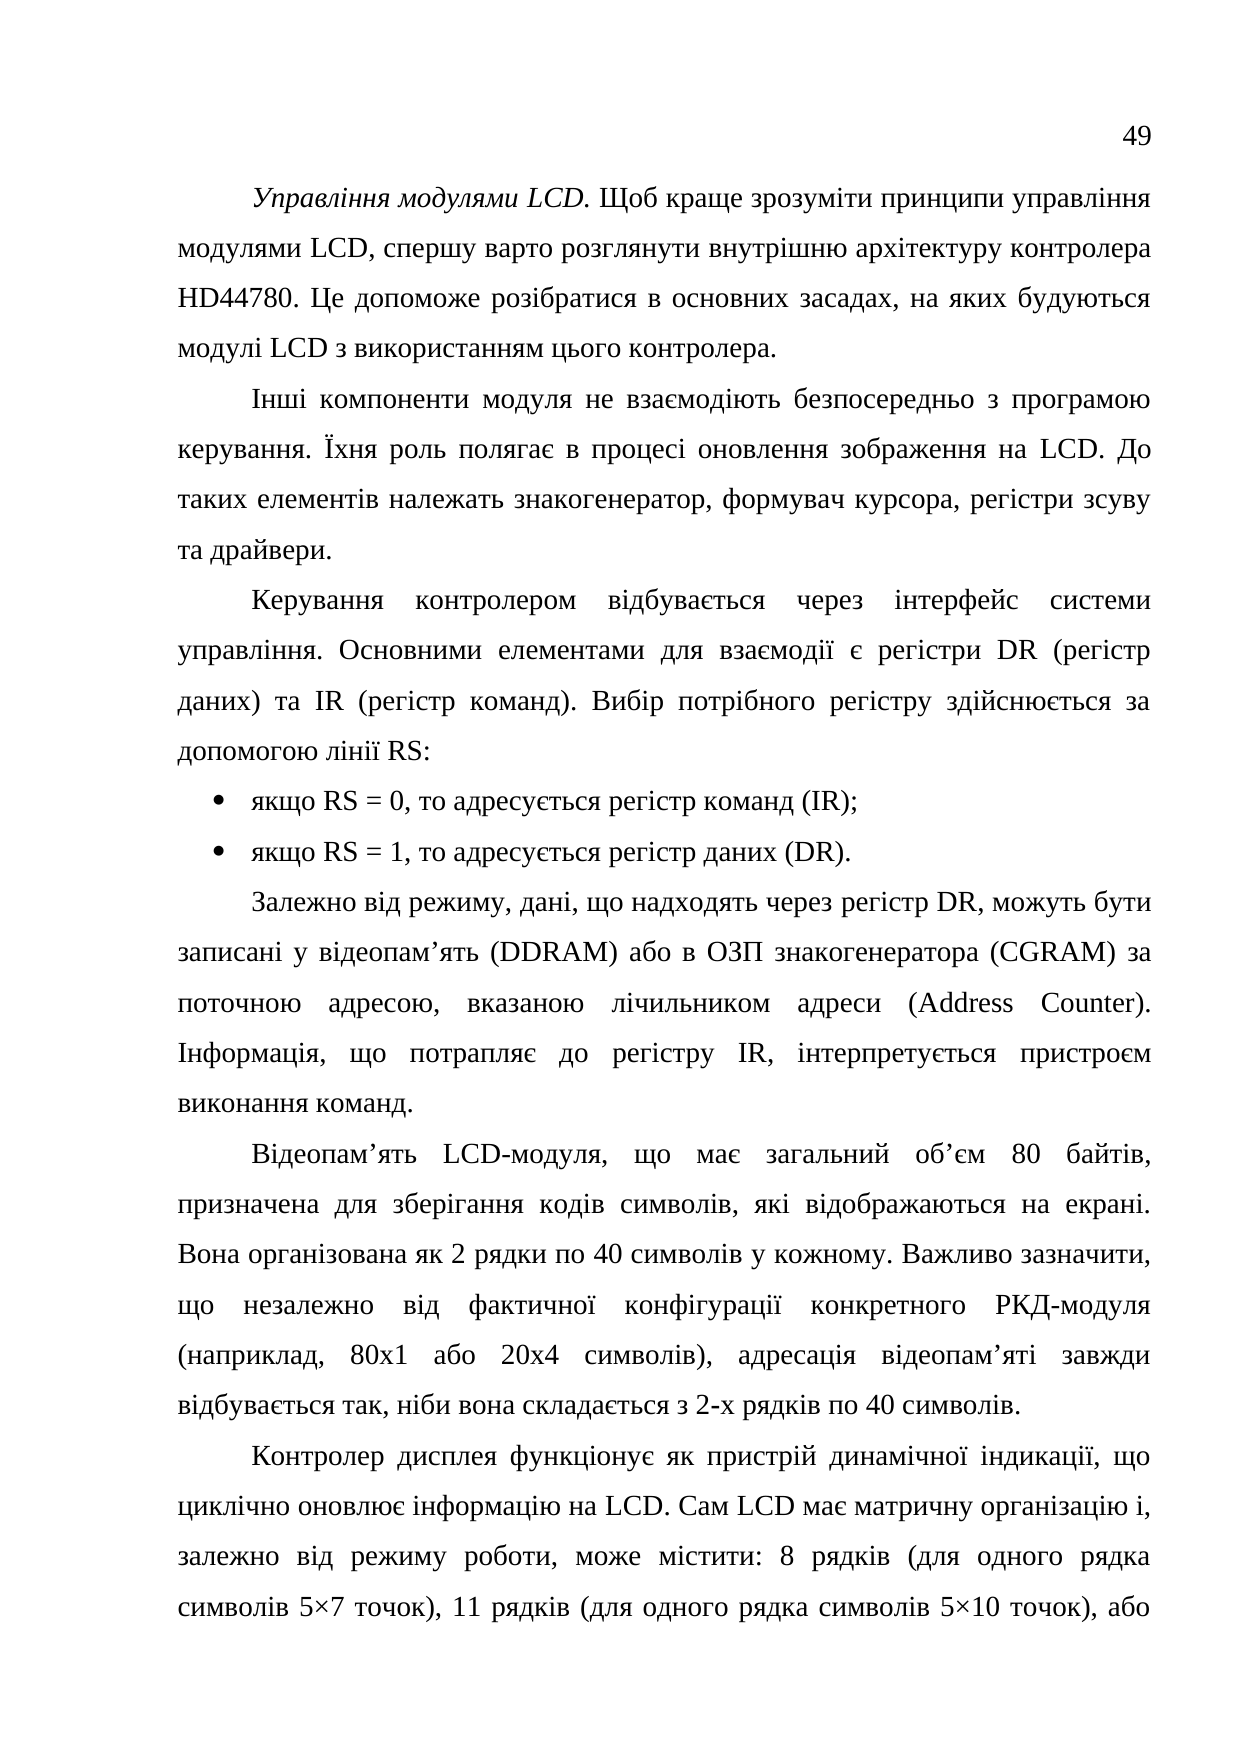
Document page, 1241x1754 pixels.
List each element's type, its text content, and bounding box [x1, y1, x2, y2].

list якщо RS = 1, то адресується регістр даних (DR). [213, 834, 1152, 867]
text Управління модулями LCD. Щоб краще зрозуміти принципи управління модулями LCD, спершу варто розглянути внутрішню архітектуру контролера HD44780. Це допоможе розібратися в основних засадах, на яких будуються модулі LCD з використанням цього контролера. [177, 180, 1152, 364]
text Залежно від режиму, дані, що надходять через регістр DR, можуть бути записані у відеопам’ять (DDRAM) або в ОЗП знакогенератора (CGRAM) за поточною адресою, вказаною лічильником адреси (Аddress Сounter). Інформація, що потрапляє до регістру IR, інтерпретується пристроєм виконання команд. [177, 884, 1152, 1119]
list якщо RS = 0, то адресується регістр команд (IR); [213, 783, 1152, 817]
text Інші компоненти модуля не взаємодіють безпосередньо з програмою керування. Їхня роль полягає в процесі оновлення зображення на LCD. До таких елементів належать знакогенератор, формувач курсора, регістри зсуву та драйвери. [177, 381, 1152, 565]
text Керування контролером відбувається через інтерфейс системи управління. Основними елементами для взаємодії є регістри DR (регістр даних) та IR (регістр команд). Вибір потрібного регістру здійснюється за допомогою лінії RS: [177, 582, 1152, 767]
text Відеопам’ять LCD-модуля, що має загальний об’єм 80 байтів, призначена для зберігання кодів символів, які відображаються на екрані. Вона організована як 2 рядки по 40 символів у кожному. Важливо зазначити, що незалежно від фактичної конфігурації конкретного РКД-модуля (наприклад, 80x1 або 20x4 символів), адресація відеопам’яті завжди відбувається так, ніби вона складається з 2-х рядків по 40 символів. [177, 1136, 1152, 1421]
text Контролер дисплея функціонує як пристрій динамічної індикації, що циклічно оновлює інформацію на LCD. Сам LCD має матричну організацію і, залежно від режиму роботи, може містити: 8 рядків (для одного рядка символів 5×7 точок), 11 рядків (для одного рядка символів 5×10 точок), або [177, 1438, 1152, 1622]
